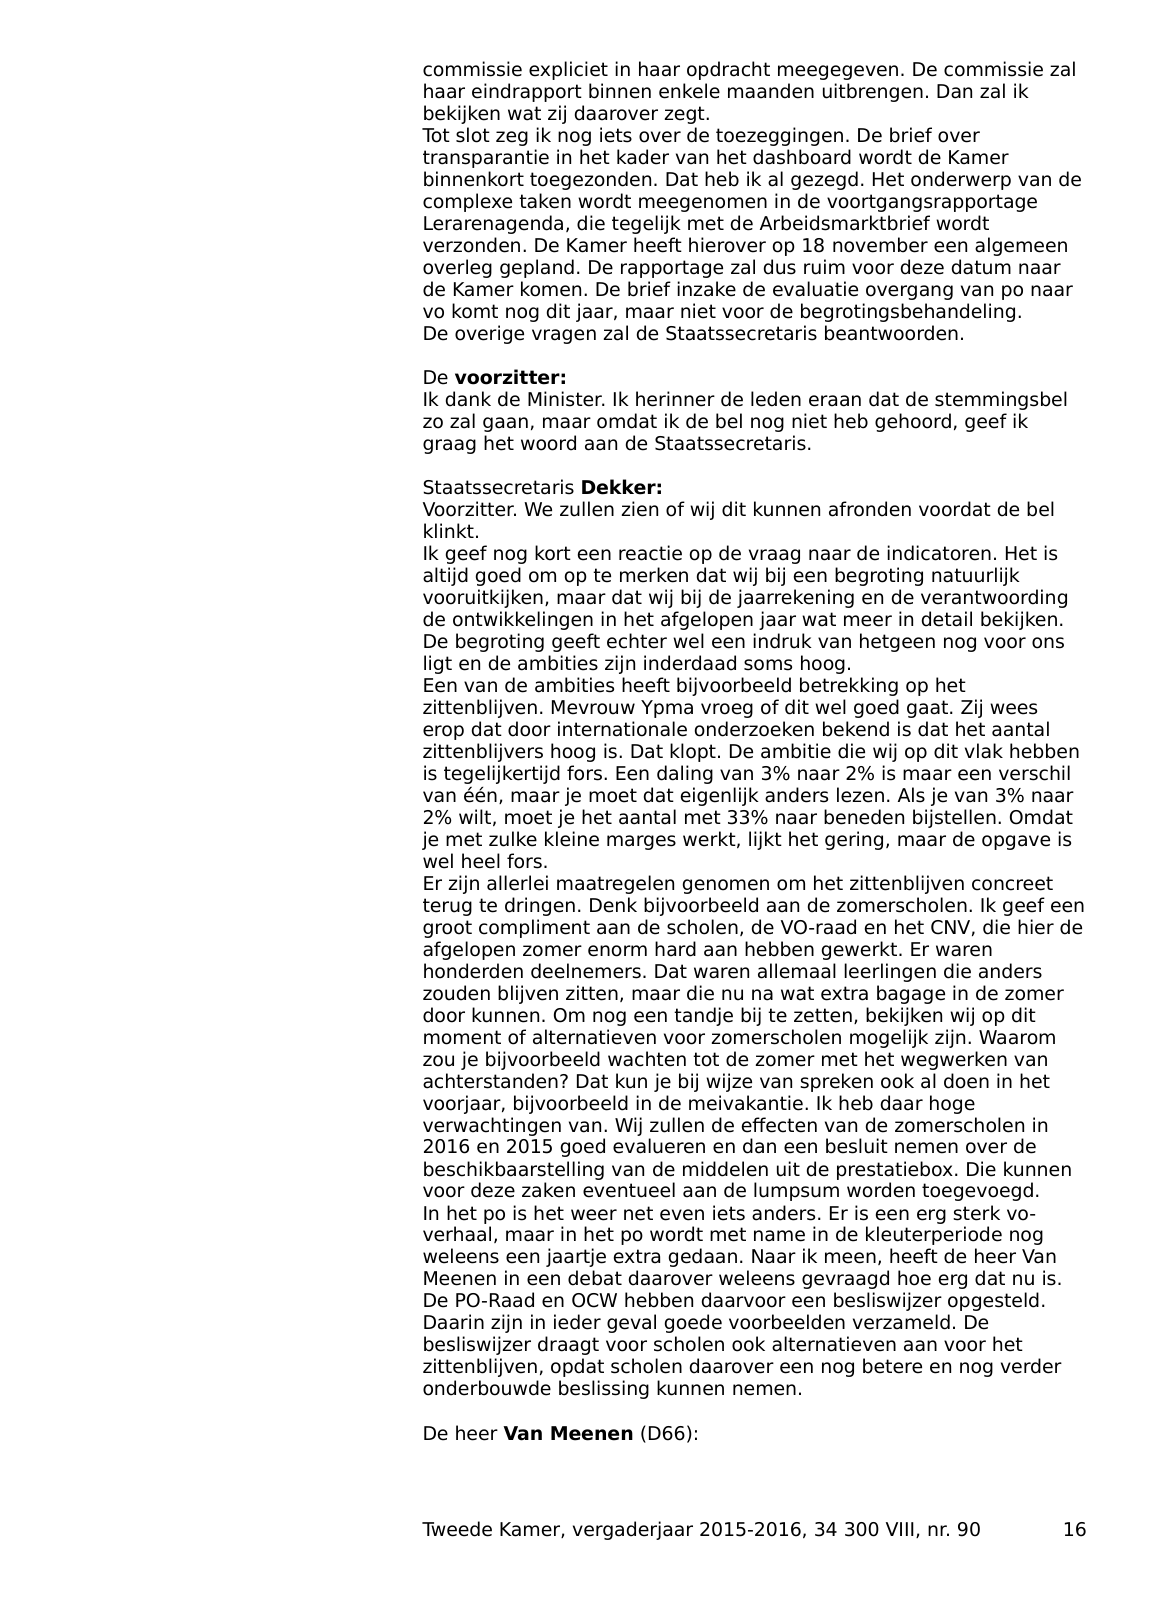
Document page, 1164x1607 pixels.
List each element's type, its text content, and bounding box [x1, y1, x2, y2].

text Er zijn allerlei maatregelen genomen om het zittenblijven concreet terug te dringen. Denk bijvoorbeeld aan de zomerscholen. Ik geef een groot compliment aan de scholen, de VO-raad en het CNV, die hier de afgelopen zomer enorm hard aan hebben gewerkt. Er waren honderden deelnemers. Dat waren allemaal leerlingen die anders zouden blijven zitten, maar die nu na wat extra bagage in de zomer door kunnen. Om nog een tandje bij te zetten, bekijken wij op dit moment of alternatieven voor zomerscholen mogelijk zijn. Waarom zou je bijvoorbeeld wachten tot de zomer met het wegwerken van achterstanden? Dat kun je bij wijze van spreken ook al doen in het voorjaar, bijvoorbeeld in de meivakantie. Ik heb daar hoge verwachtingen van. Wij zullen de effecten van de zomerscholen in 2016 en 2015 goed evalueren en dan een besluit nemen over de beschikbaarstelling van de middelen uit de prestatiebox. Die kunnen voor deze zaken eventueel aan de lumpsum worden toegevoegd. [422, 873, 1087, 1202]
text De voorzitter: [422, 367, 1087, 389]
text Tot slot zeg ik nog iets over de toezeggingen. De brief over transparantie in het kader van het dashboard wordt de Kamer binnenkort toegezonden. Dat heb ik al gezegd. Het onderwerp van de complexe taken wordt meegenomen in de voortgangsrapportage Lerarenagenda, die tegelijk met de Arbeidsmarktbrief wordt verzonden. De Kamer heeft hierover op 18 november een algemeen overleg gepland. De rapportage zal dus ruim voor deze datum naar de Kamer komen. De brief inzake de evaluatie overgang van po naar vo komt nog dit jaar, maar niet voor de begrotingsbehandeling. [422, 125, 1087, 323]
text Ik geef nog kort een reactie op de vraag naar de indicatoren. Het is altijd goed om op te merken dat wij bij een begroting natuurlijk vooruitkijken, maar dat wij bij de jaarrekening en de verantwoording de ontwikkelingen in het afgelopen jaar wat meer in detail bekijken. De begroting geeft echter wel een indruk van hetgeen nog voor ons ligt en de ambities zijn inderdaad soms hoog. [422, 543, 1087, 675]
text commissie expliciet in haar opdracht meegegeven. De commissie zal haar eindrapport binnen enkele maanden uitbrengen. Dan zal ik bekijken wat zij daarover zegt. [422, 59, 1087, 125]
text Staatssecretaris Dekker: [422, 477, 1087, 499]
text Voorzitter. We zullen zien of wij dit kunnen afronden voordat de bel klinkt. [422, 499, 1087, 543]
text De heer Van Meenen (D66): [422, 1422, 1087, 1444]
text Ik dank de Minister. Ik herinner de leden eraan dat de stemmingsbel zo zal gaan, maar omdat ik de bel nog niet heb gehoord, geef ik graag het woord aan de Staatssecretaris. [422, 389, 1087, 455]
text De overige vragen zal de Staatssecretaris beantwoorden. [422, 323, 1087, 345]
text Een van de ambities heeft bijvoorbeeld betrekking op het zittenblijven. Mevrouw Ypma vroeg of dit wel goed gaat. Zij wees erop dat door internationale onderzoeken bekend is dat het aantal zittenblijvers hoog is. Dat klopt. De ambitie die wij op dit vlak hebben is tegelijkertijd fors. Een daling van 3% naar 2% is maar een verschil van één, maar je moet dat eigenlijk anders lezen. Als je van 3% naar 2% wilt, moet je het aantal met 33% naar beneden bijstellen. Omdat je met zulke kleine marges werkt, lijkt het gering, maar de opgave is wel heel fors. [422, 675, 1087, 873]
text In het po is het weer net even iets anders. Er is een erg sterk vo-verhaal, maar in het po wordt met name in de kleuterperiode nog weleens een jaartje extra gedaan. Naar ik meen, heeft de heer Van Meenen in een debat daarover weleens gevraagd hoe erg dat nu is. De PO-Raad en OCW hebben daarvoor een besliswijzer opgesteld. Daarin zijn in ieder geval goede voorbeelden verzameld. De besliswijzer draagt voor scholen ook alternatieven aan voor het zittenblijven, opdat scholen daarover een nog betere en nog verder onderbouwde beslissing kunnen nemen. [422, 1202, 1087, 1400]
